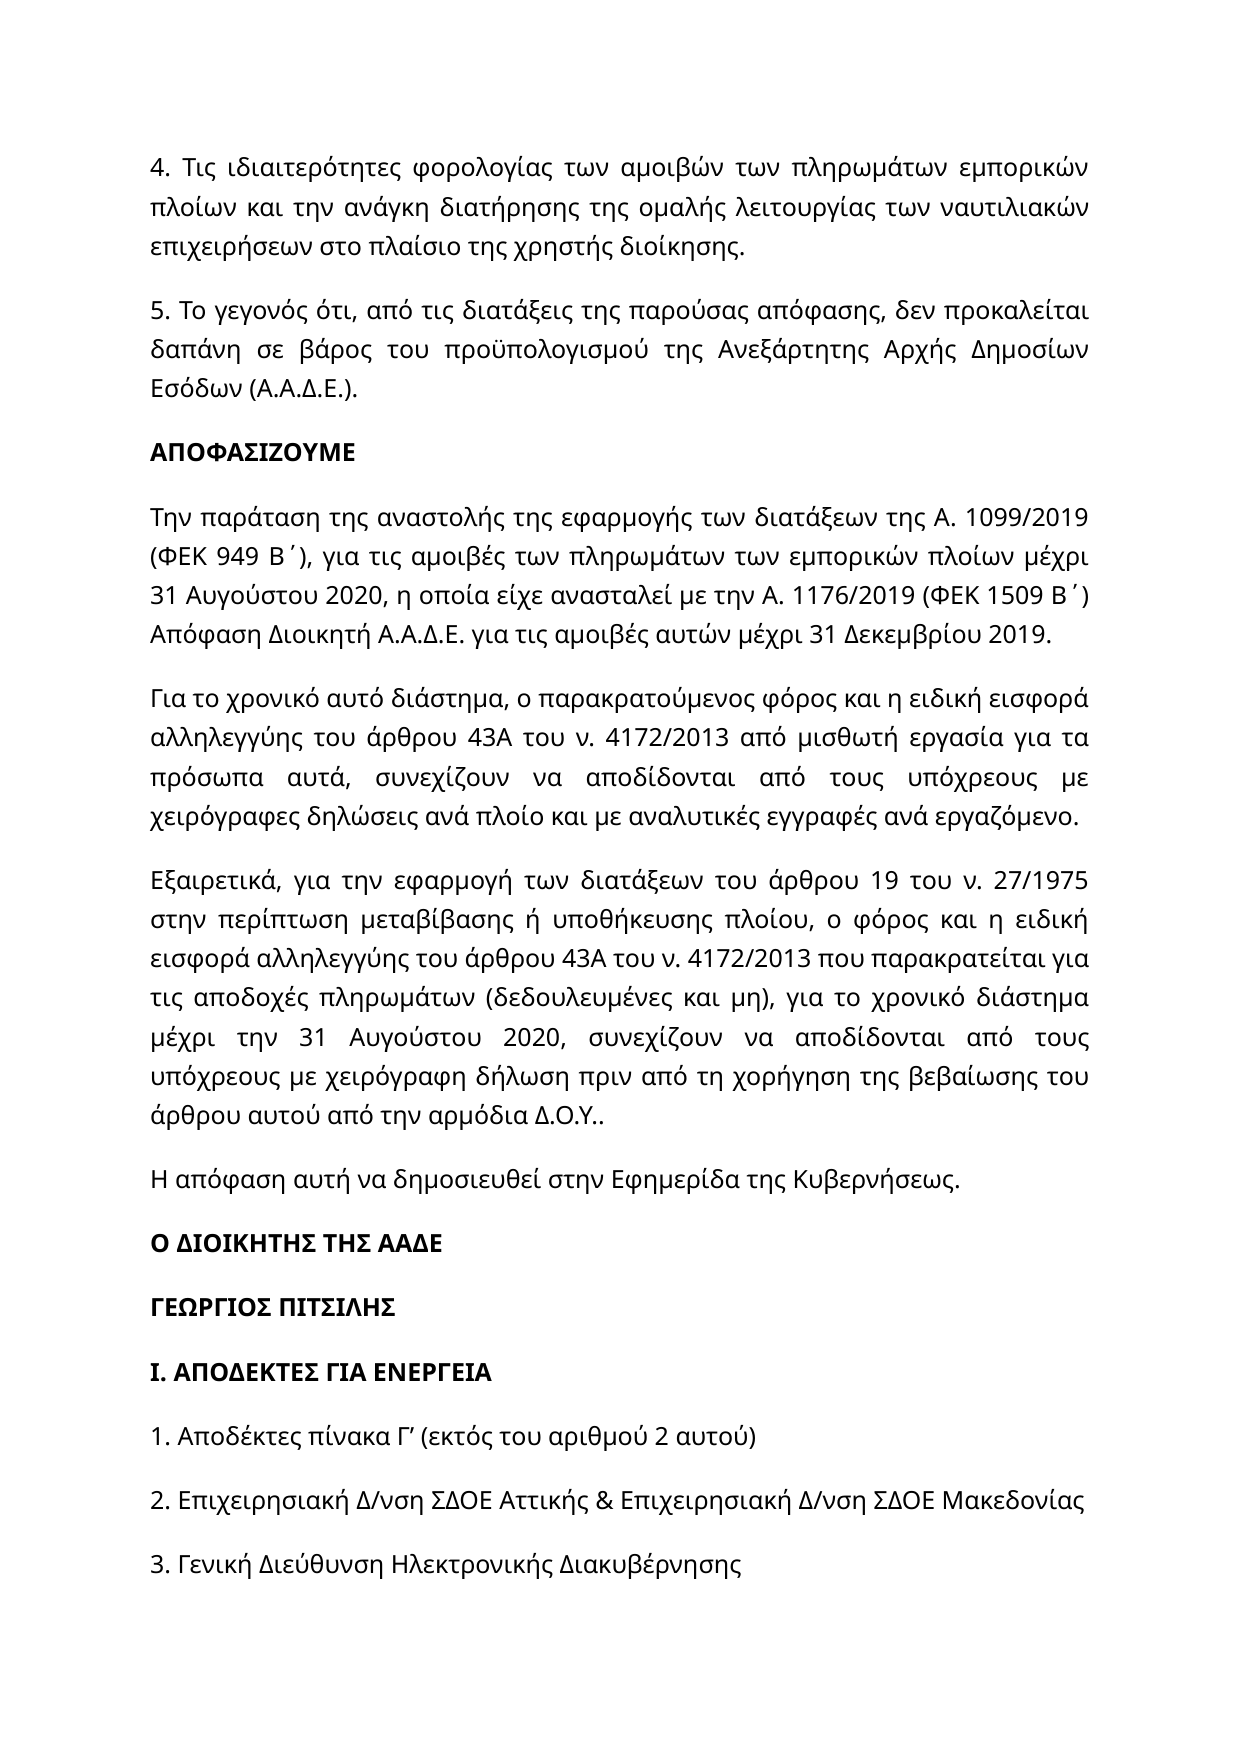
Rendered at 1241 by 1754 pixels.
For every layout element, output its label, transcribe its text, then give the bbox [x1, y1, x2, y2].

text I. ΑΠΟΔΕΚΤΕΣ ΓΙΑ ΕΝΕΡΓΕΙΑ [150, 1354, 1090, 1388]
text 1. Αποδέκτες πίνακα Γ’ (εκτός του αριθμού 2 αυτού) [150, 1418, 1090, 1452]
text 5. Το γεγονός ότι, από τις διατάξεις της παρούσας απόφασης, δεν προκαλείται δαπάνη σε βάρος του προϋπολογισμού της Ανεξάρτητης Αρχής Δημοσίων Εσόδων (Α.Α.Δ.Ε.). [150, 292, 1090, 405]
text Ο ΔΙΟΙΚΗΤΗΣ ΤΗΣ ΑΑΔΕ [150, 1226, 1090, 1260]
text Για το χρονικό αυτό διάστημα, ο παρακρατούμενος φόρος και η ειδική εισφορά αλληλεγγύης του άρθρου 43Α του ν. 4172/2013 από μισθωτή εργασία για τα πρόσωπα αυτά, συνεχίζουν να αποδίδονται από τους υπόχρεους με χειρόγραφες δηλώσεις ανά πλοίο και με αναλυτικές εγγραφές ανά εργαζόμενο. [150, 681, 1090, 832]
text 3. Γενική Διεύθυνση Ηλεκτρονικής Διακυβέρνησης [150, 1547, 1090, 1581]
text 2. Επιχειρησιακή Δ/νση ΣΔΟΕ Αττικής & Επιχειρησιακή Δ/νση ΣΔΟΕ Μακεδονίας [150, 1482, 1090, 1517]
text Εξαιρετικά, για την εφαρμογή των διατάξεων του άρθρου 19 του ν. 27/1975 στην περίπτωση μεταβίβασης ή υποθήκευσης πλοίου, ο φόρος και η ειδική εισφορά αλληλεγγύης του άρθρου 43Α του ν. 4172/2013 που παρακρατείται για τις αποδοχές πληρωμάτων (δεδουλευμένες και μη), για το χρονικό διάστημα μέχρι την 31 Αυγούστου 2020, συνεχίζουν να αποδίδονται από τους υπόχρεους με χειρόγραφη δήλωση πριν από τη χορήγηση της βεβαίωσης του άρθρου αυτού από την αρμόδια Δ.Ο.Υ.. [150, 862, 1090, 1132]
text ΑΠΟΦΑΣΙΖΟΥΜΕ [150, 435, 1090, 469]
text ΓΕΩΡΓΙΟΣ ΠΙΤΣΙΛΗΣ [150, 1290, 1090, 1324]
text 4. Τις ιδιαιτερότητες φορολογίας των αμοιβών των πληρωμάτων εμπορικών πλοίων και την ανάγκη διατήρησης της ομαλής λειτουργίας των ναυτιλιακών επιχειρήσεων στο πλαίσιο της χρηστής διοίκησης. [150, 150, 1090, 262]
text Την παράταση της αναστολής της εφαρμογής των διατάξεων της Α. 1099/2019 (ΦΕΚ 949 Β΄), για τις αμοιβές των πληρωμάτων των εμπορικών πλοίων μέχρι 31 Αυγούστου 2020, η οποία είχε ανασταλεί με την Α. 1176/2019 (ΦΕΚ 1509 Β΄) Απόφαση Διοικητή Α.Α.Δ.Ε. για τις αμοιβές αυτών μέχρι 31 Δεκεμβρίου 2019. [150, 499, 1090, 651]
text Η απόφαση αυτή να δημοσιευθεί στην Εφημερίδα της Κυβερνήσεως. [150, 1162, 1090, 1196]
